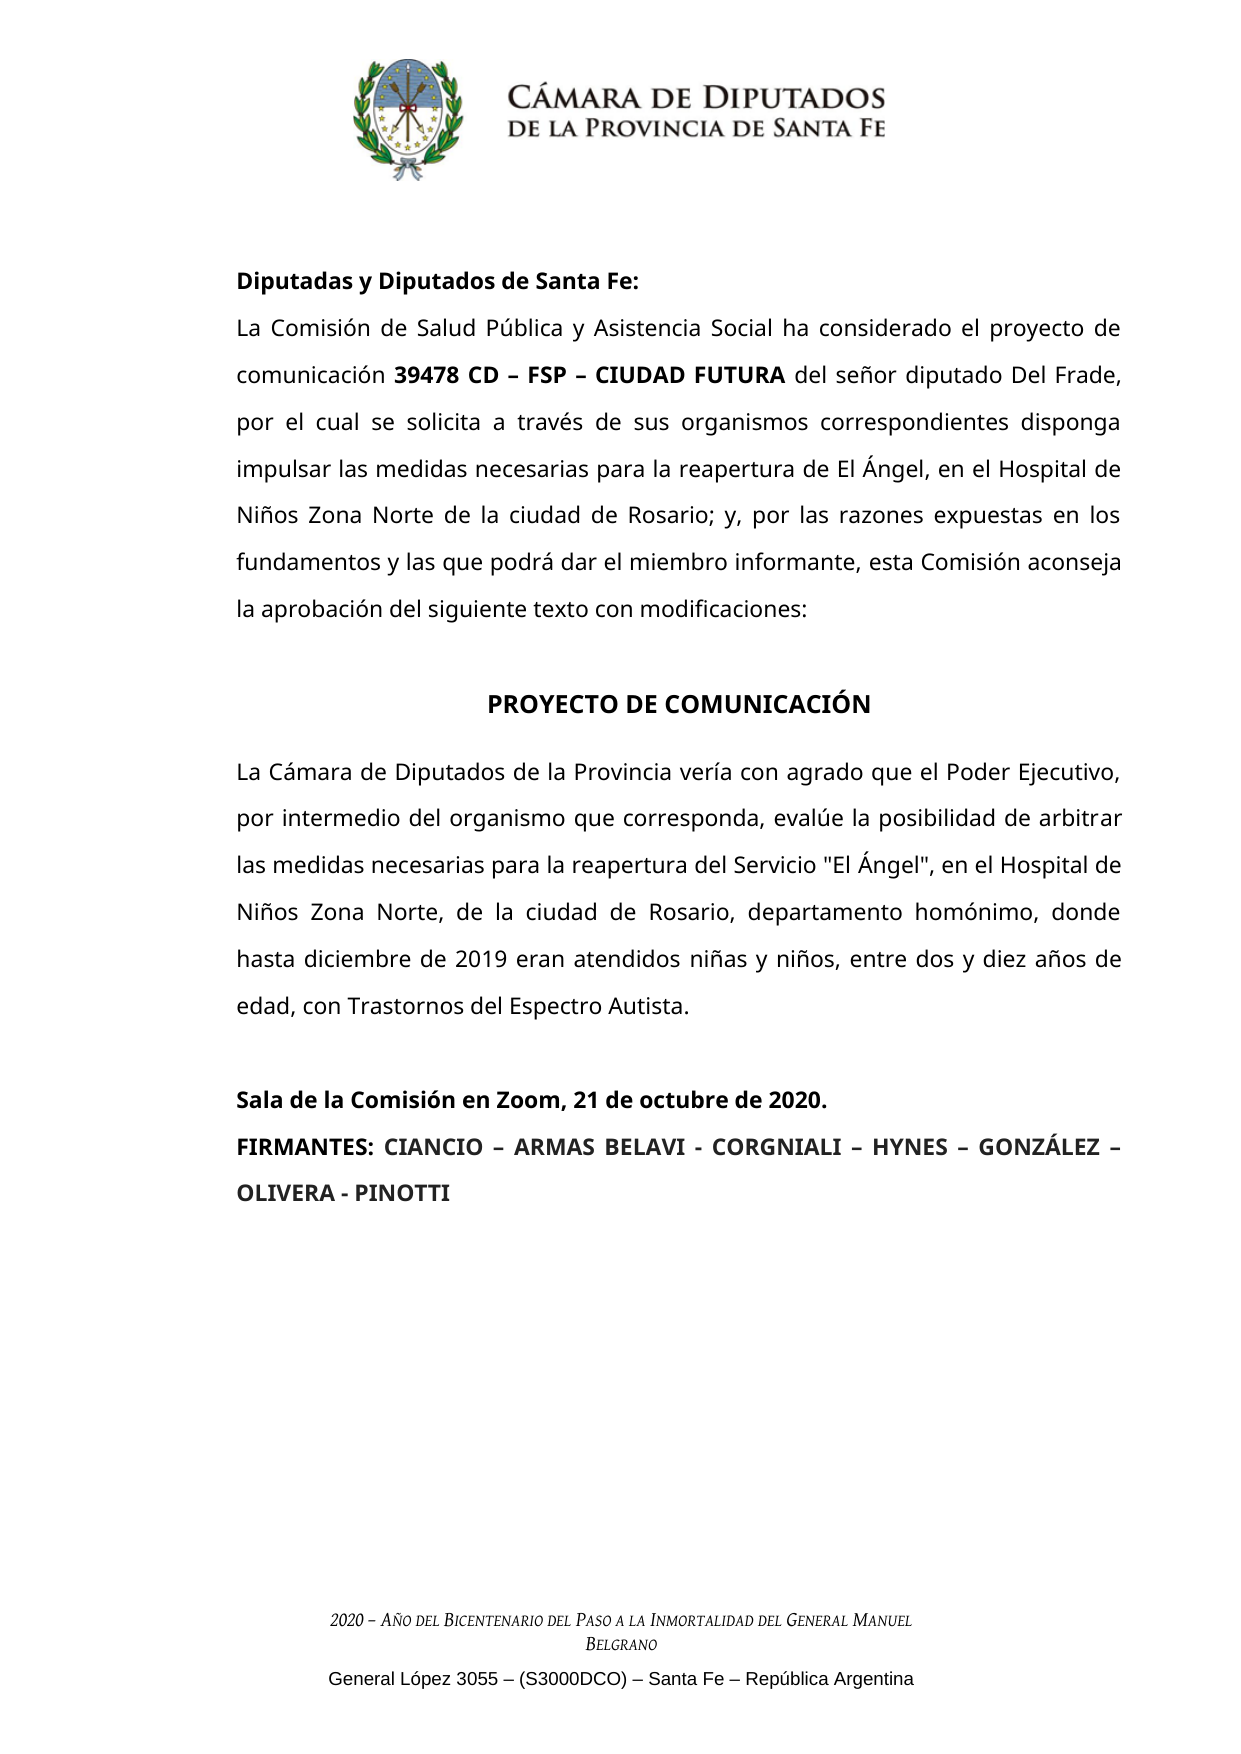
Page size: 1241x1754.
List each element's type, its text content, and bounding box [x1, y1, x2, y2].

text Sala de la Comisión en Zoom, 21 de octubre de 2020. [236, 1084, 1122, 1115]
text Diputadas y Diputados de Santa Fe: [236, 265, 1122, 296]
text PROYECTO DE COMUNICACIÓN [236, 687, 1122, 721]
text La Comisión de Salud Pública y Asistencia Social ha considerado el proyecto de comunicación 39478 CD – FSP – CIUDAD FUTURA del señor diputado Del Frade, por el cual se solicita a través de sus organismos correspondientes disponga impulsar las medidas necesarias para la reapertura de El Ángel, en el Hospital de Niños Zona Norte de la ciudad de Rosario; y, por las razones expuestas en los fundamentos y las que podrá dar el miembro informante, esta Comisión aconseja la aprobación del siguiente texto con modificaciones: [236, 312, 1122, 624]
text FIRMANTES: CIANCIO – ARMAS BELAVI - CORGNIALI – HYNES – GONZÁLEZ – OLIVERA - PINOTTI [236, 1131, 1122, 1209]
text La Cámara de Diputados de la Provincia vería con agrado que el Poder Ejecutivo, por intermedio del organismo que corresponda, evalúe la posibilidad de arbitrar las medidas necesarias para la reapertura del Servicio "El Ángel", en el Hospital de Niños Zona Norte, de la ciudad de Rosario, departamento homónimo, donde hasta diciembre de 2019 eran atendidos niñas y niños, entre dos y diez años de edad, con Trastornos del Espectro Autista. [236, 756, 1122, 1021]
